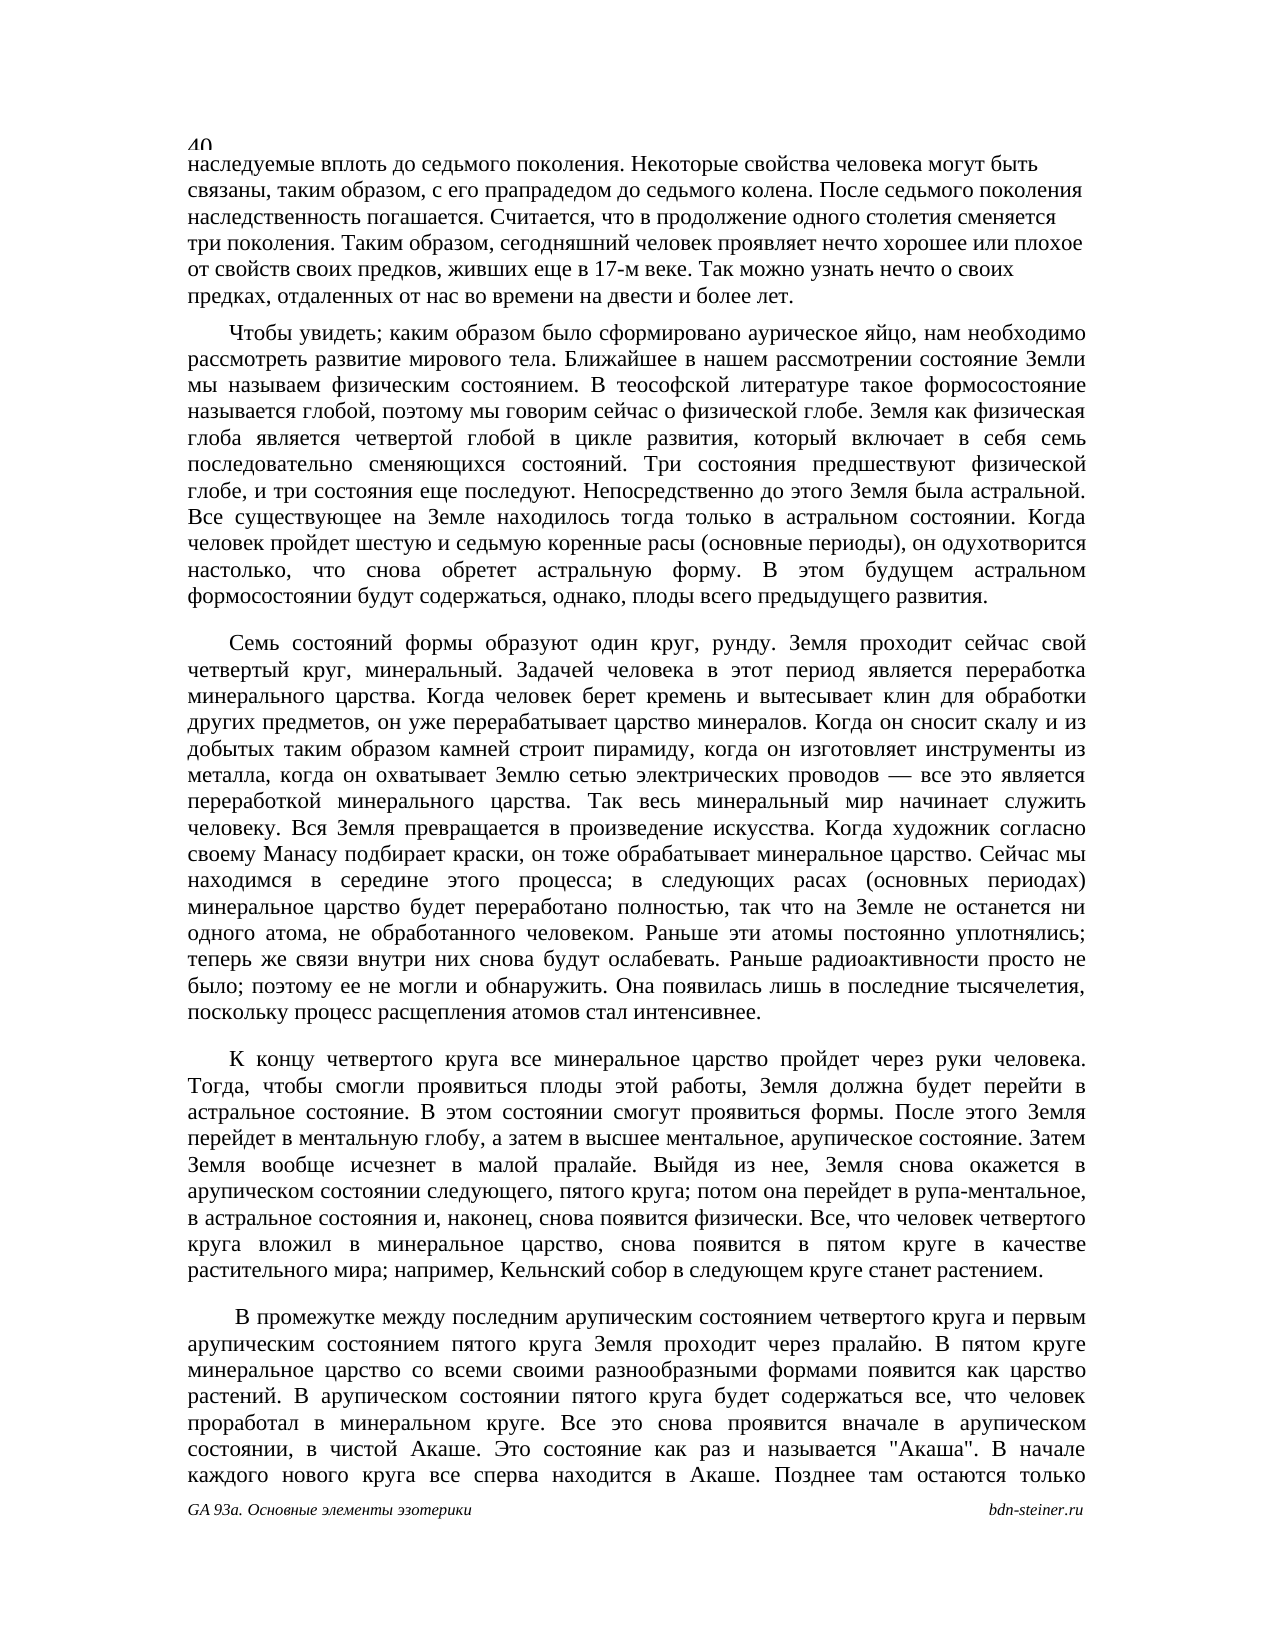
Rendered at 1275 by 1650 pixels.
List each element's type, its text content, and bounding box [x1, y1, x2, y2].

text В промежутке между последним арупическим состоянием четвертого круга и первым арупическим состоянием пятого круга Земля проходит через пралайю. В пятом круге минеральное царство со всеми своими разнообразными формами появится как царство растений. В арупическом состоянии пятого круга будет содержаться все, что человек проработал в минеральном круге. Все это снова проявится вначале в арупическом состоянии, в чистой Акаше. Это состояние как раз и называется "Акаша". В начале каждого нового круга все сперва находится в Акаше. Позднее там остаются только [187, 1303, 1087, 1488]
text Семь состояний формы образуют один круг, рунду. Земля проходит сейчас свой четвертый круг, минеральный. Задачей человека в этот период является переработка минерального царства. Когда человек берет кремень и вытесывает клин для обработки других предметов, он уже перерабатывает царство минералов. Когда он сносит скалу и из добытых таким образом камней строит пирамиду, когда он изготовляет инструменты из металла, когда он охватывает Землю сетью электрических проводов — все это является переработкой минерального царства. Так весь минеральный мир начинает служить человеку. Вся Земля превращается в произведение искусства. Когда художник согласно своему Манасу подбирает краски, он тоже обрабатывает минеральное царство. Сейчас мы находимся в середине этого процесса; в следующих расах (основных периодах) минеральное царство будет переработано полностью, так что на Земле не останется ни одного атома, не обработанного человеком. Раньше эти атомы постоянно уплотнялись; теперь же связи внутри них снова будут ослабевать. Раньше радиоактивности просто не было; поэтому ее не могли и обнаружить. Она появилась лишь в последние тысячелетия, поскольку процесс расщепления атомов стал интенсивнее. [187, 629, 1087, 1024]
text К концу четвертого круга все минеральное царство пройдет через руки человека. Тогда, чтобы смогли проявиться плоды этой работы, Земля должна будет перейти в астральное состояние. В этом состоянии смогут проявиться формы. После этого Земля перейдет в ментальную глобу, а затем в высшее ментальное, арупическое состояние. Затем Земля вообще исчезнет в малой пралайе. Выйдя из нее, Земля снова окажется в арупическом состоянии следующего, пятого круга; потом она перейдет в рупа-ментальное, в астральное состояния и, наконец, снова появится физически. Все, что человек четвертого круга вложил в минеральное царство, снова появится в пятом круге в качестве растительного мира; например, Кельнский собор в следующем круге станет растением. [187, 1045, 1087, 1283]
text наследуемые вплоть до седьмого поколения. Некоторые свойства человека могут быть связаны, таким образом, с его прапрадедом до седьмого колена. После седьмого поколения наследственность погашается. Считается, что в продолжение одного столетия сменяется три поколения. Таким образом, сегодняшний человек проявляет нечто хорошее или плохое от свойств своих предков, живших еще в 17-м веке. Так можно узнать нечто о своих предках, отдаленных от нас во времени на двести и более лет. [187, 150, 1087, 308]
text Чтобы увидеть; каким образом было сформировано аурическое яйцо, нам необходимо рассмотреть развитие мирового тела. Ближайшее в нашем рассмотрении состояние Земли мы называем физическим состоянием. В теософской литературе такое формосостояние называется глобой, поэтому мы говорим сейчас о физической глобе. Земля как физическая глоба является четвертой глобой в цикле развития, который включает в себя семь последовательно сменяющихся состояний. Три состояния предшествуют физической глобе, и три состояния еще последуют. Непосредственно до этого Земля была астральной. Все существующее на Земле находилось тогда только в астральном состоянии. Когда человек пройдет шестую и седьмую коренные расы (основные периоды), он одухотворится настолько, что снова обретет астральную форму. В этом будущем астральном формосостоянии будут содержаться, однако, плоды всего предыдущего развития. [187, 318, 1087, 608]
